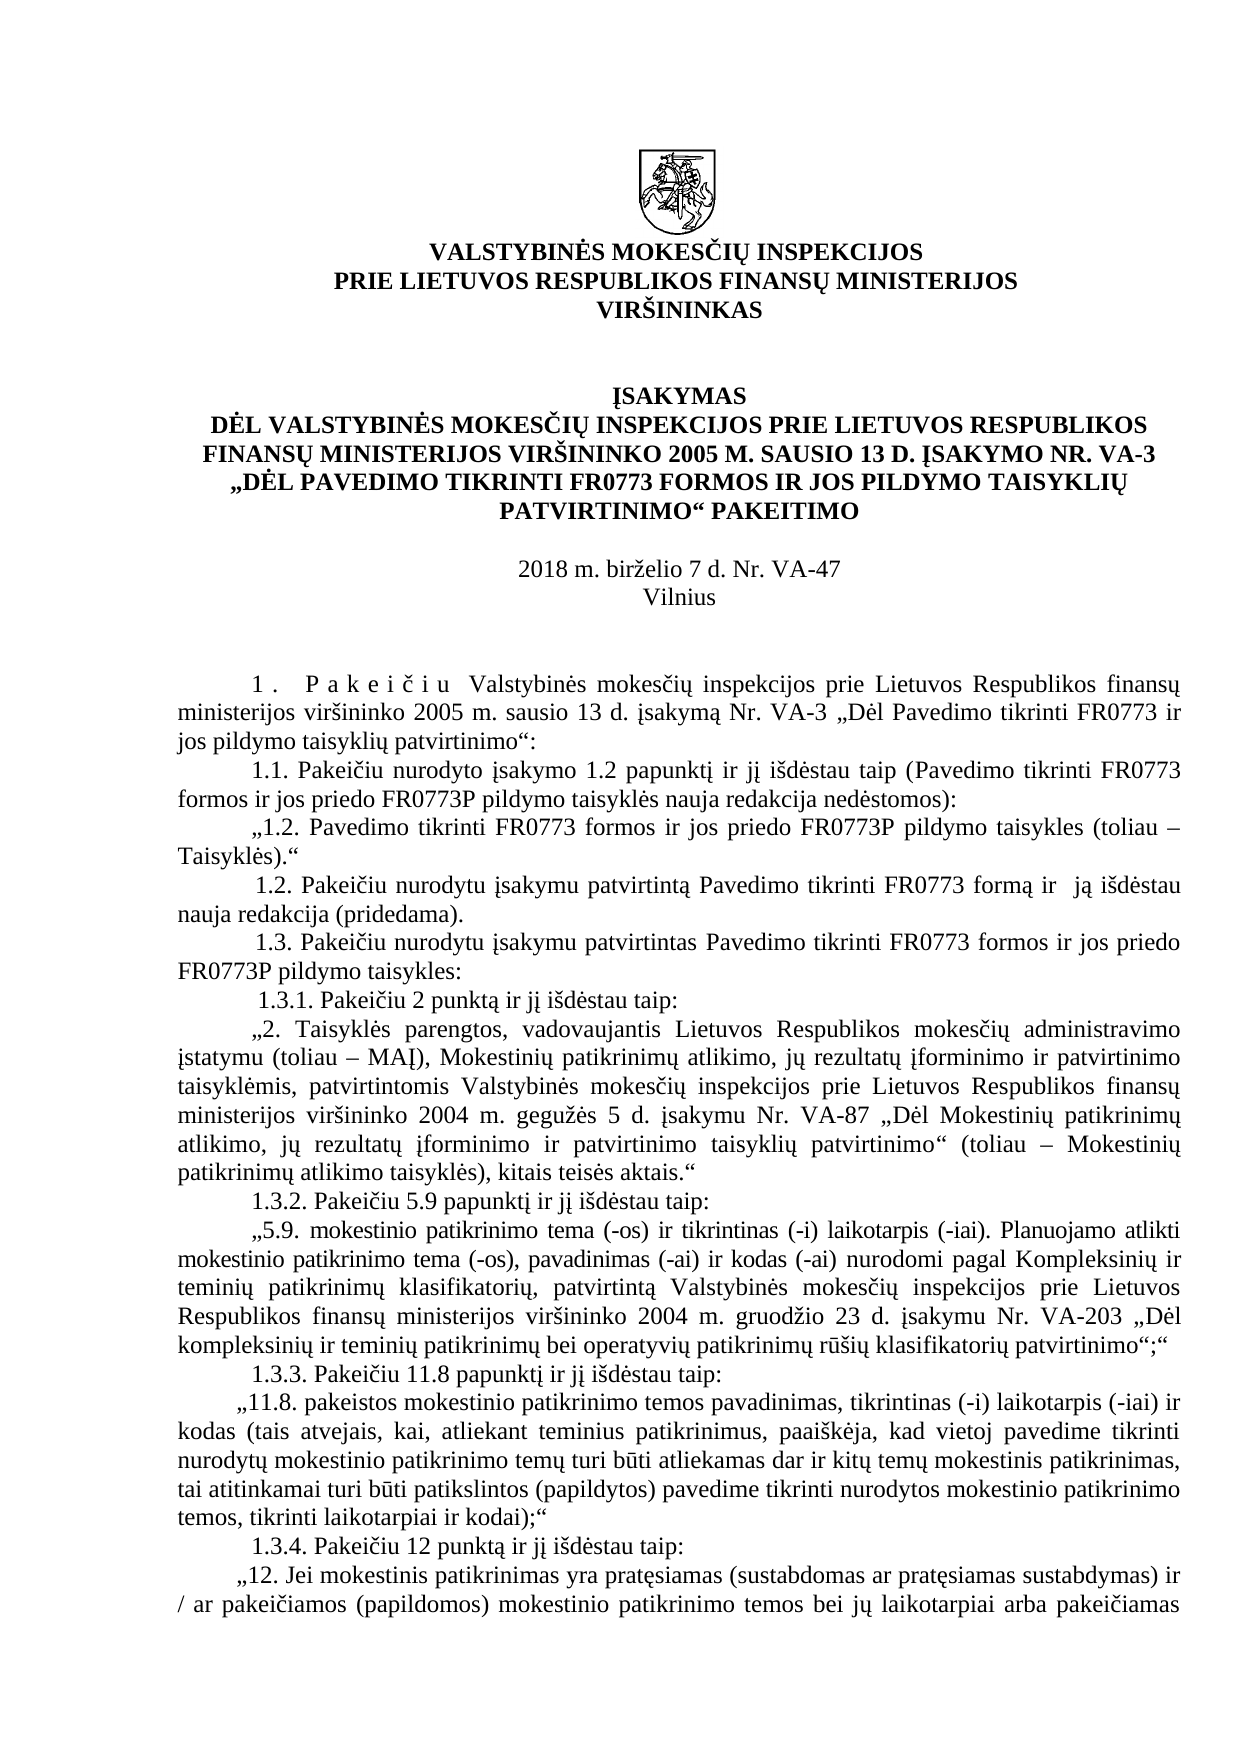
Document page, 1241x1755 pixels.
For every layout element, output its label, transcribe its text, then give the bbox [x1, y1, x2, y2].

text Vilnius [177, 582, 1181, 611]
text 1.2. Pakeičiu nurodytu įsakymu patvirtintą Pavedimo tikrinti FR0773 formą ir ją išdėstau nauja redakcija (pridedama). [177, 870, 1181, 927]
text 2018 m. birželio 7 d. Nr. VA-47 [177, 554, 1181, 582]
text 1.3. Pakeičiu nurodytu įsakymu patvirtintas Pavedimo tikrinti FR0773 formos ir jos priedo FR0773P pildymo taisykles: [177, 927, 1181, 985]
text 1.1. Pakeičiu nurodyto įsakymo 1.2 papunktį ir jį išdėstau taip (Pavedimo tikrinti FR0773 formos ir jos priedo FR0773P pildymo taisyklės nauja redakcija nedėstomos): [177, 755, 1181, 812]
text DĖL VALSTYBINĖS MOKESČIŲ INSPEKCIJOS PRIE LIETUVOS RESPUBLIKOS FINANSŲ MINISTERIJOS VIRŠININKO 2005 M. SAUSIO 13 D. ĮSAKYMO NR. VA-3 „DĖL PAVEDIMO TIKRINTI FR0773 FORMOS IR JOS PILDYMO TAISYKLIŲ PATVIRTINIMO“ PAKEITIMO [177, 410, 1181, 525]
text 1.3.1. Pakeičiu 2 punktą ir jį išdėstau taip: [177, 985, 1181, 1014]
text „5.9. mokestinio patikrinimo tema (-os) ir tikrintinas (-i) laikotarpis (-iai). Planuojamo atlikti mokestinio patikrinimo tema (-os), pavadinimas (-ai) ir kodas (-ai) nurodomi pagal Kompleksinių ir teminių patikrinimų klasifikatorių, patvirtintą Valstybinės mokesčių inspekcijos prie Lietuvos Respublikos finansų ministerijos viršininko 2004 m. gruodžio 23 d. įsakymu Nr. VA-203 „Dėl kompleksinių ir teminių patikrinimų bei operatyvių patikrinimų rūšių klasifikatorių patvirtinimo“;“ [177, 1215, 1181, 1359]
text 1.3.2. Pakeičiu 5.9 papunktį ir jį išdėstau taip: [177, 1186, 1181, 1215]
text ĮSAKYMAS [177, 381, 1181, 410]
text „1.2. Pavedimo tikrinti FR0773 formos ir jos priedo FR0773P pildymo taisykles (toliau – Taisyklės).“ [177, 812, 1181, 870]
text „2. Taisyklės parengtos, vadovaujantis Lietuvos Respublikos mokesčių administravimo įstatymu (toliau – MAĮ), Mokestinių patikrinimų atlikimo, jų rezultatų įforminimo ir patvirtinimo taisyklėmis, patvirtintomis Valstybinės mokesčių inspekcijos prie Lietuvos Respublikos finansų ministerijos viršininko 2004 m. gegužės 5 d. įsakymu Nr. VA-87 „Dėl Mokestinių patikrinimų atlikimo, jų rezultatų įforminimo ir patvirtinimo taisyklių patvirtinimo“ (toliau – Mokestinių patikrinimų atlikimo taisyklės), kitais teisės aktais.“ [177, 1014, 1181, 1186]
text 1.3.4. Pakeičiu 12 punktą ir jį išdėstau taip: [177, 1531, 1181, 1560]
text 1. Pakeičiu Valstybinės mokesčių inspekcijos prie Lietuvos Respublikos finansų ministerijos viršininko 2005 m. sausio 13 d. įsakymą Nr. VA-3 „Dėl Pavedimo tikrinti FR0773 ir jos pildymo taisyklių patvirtinimo“: [177, 669, 1181, 755]
text „12. Jei mokestinis patikrinimas yra pratęsiamas (sustabdomas ar pratęsiamas sustabdymas) ir / ar pakeičiamos (papildomos) mokestinio patikrinimo temos bei jų laikotarpiai arba pakeičiamas [177, 1560, 1181, 1617]
text 1.3.3. Pakeičiu 11.8 papunktį ir jį išdėstau taip: [177, 1359, 1181, 1387]
text VALSTYBINĖS MOKESČIŲ INSPEKCIJOS PRIE LIETUVOS RESPUBLIKOS FINANSŲ MINISTERIJOS VIRŠININKAS [177, 237, 1181, 324]
text „11.8. pakeistos mokestinio patikrinimo temos pavadinimas, tikrintinas (-i) laikotarpis (-iai) ir kodas (tais atvejais, kai, atliekant teminius patikrinimus, paaiškėja, kad vietoj pavedime tikrinti nurodytų mokestinio patikrinimo temų turi būti atliekamas dar ir kitų temų mokestinis patikrinimas, tai atitinkamai turi būti patikslintos (papildytos) pavedime tikrinti nurodytos mokestinio patikrinimo temos, tikrinti laikotarpiai ir kodai);“ [177, 1387, 1181, 1531]
